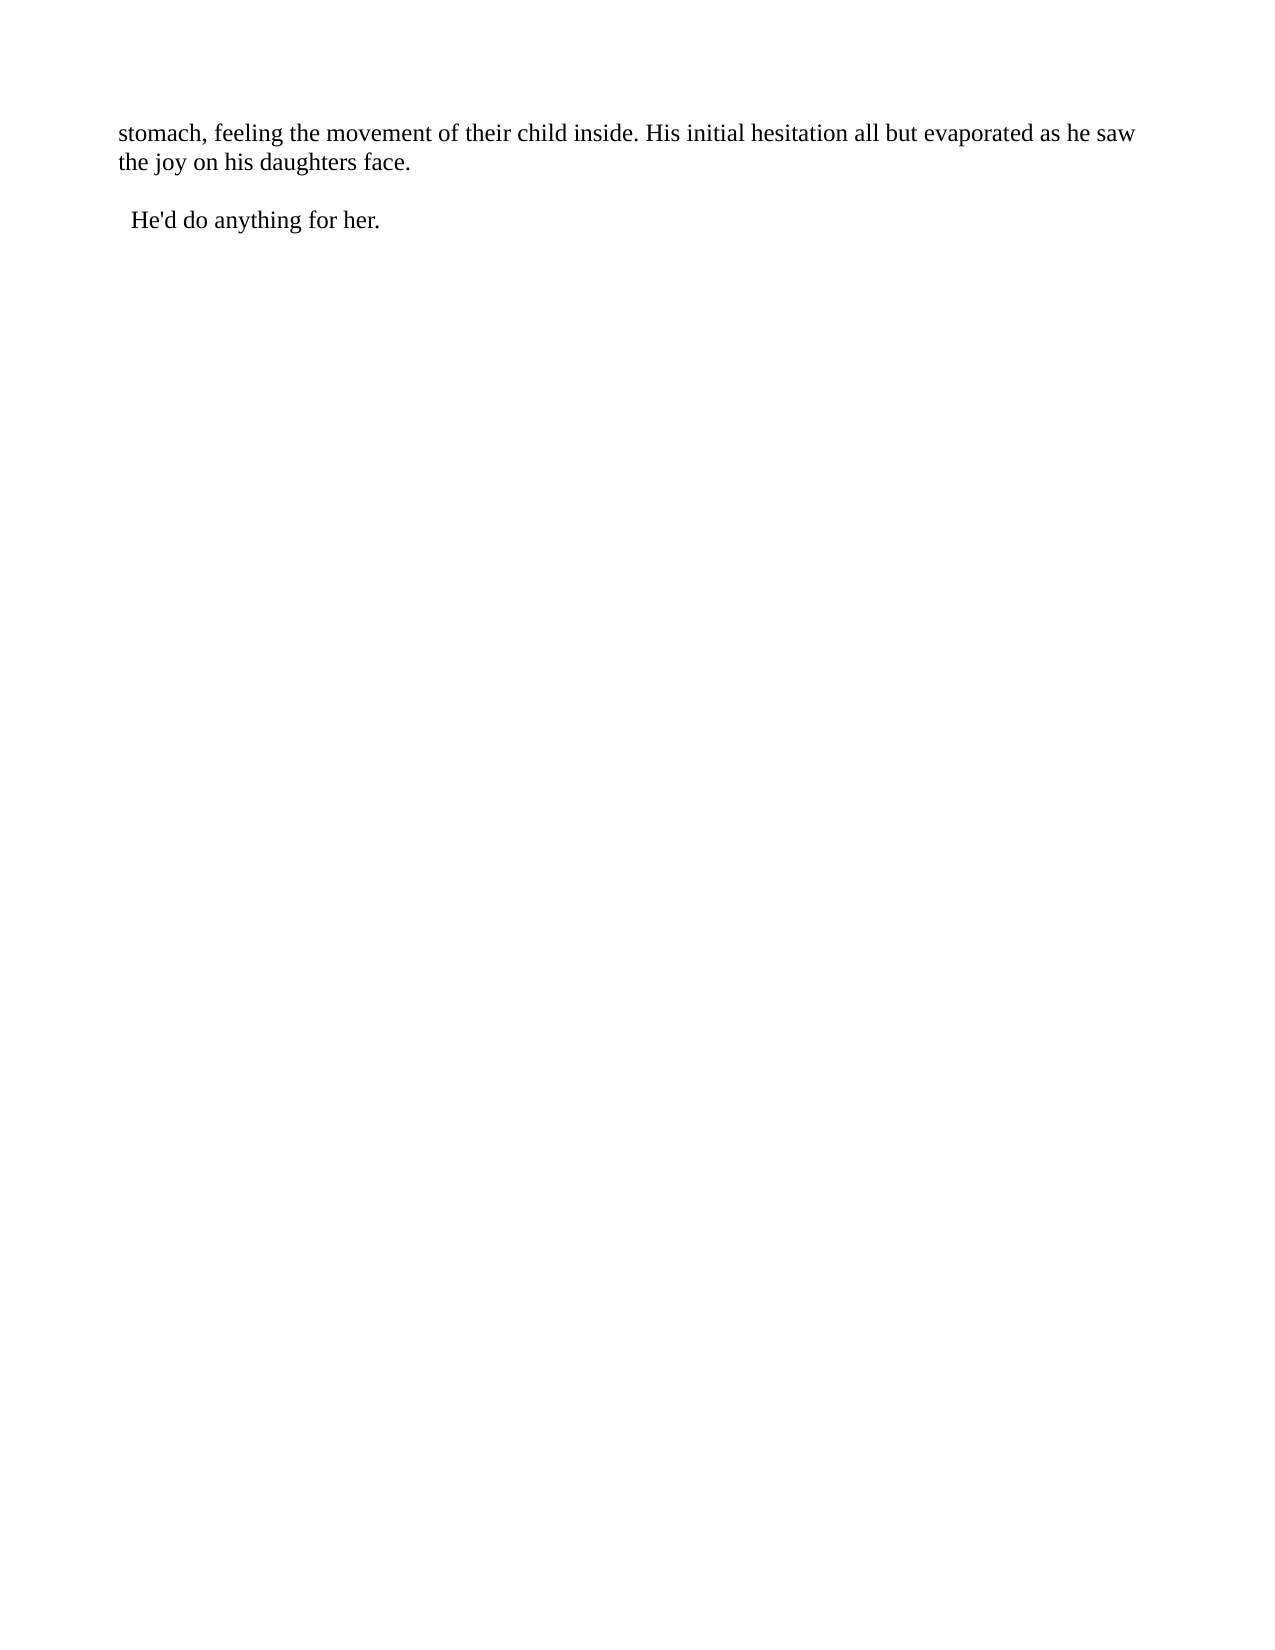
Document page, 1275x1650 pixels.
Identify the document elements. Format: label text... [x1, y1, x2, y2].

text stomach, feeling the movement of their child inside. His initial hesitation all but evaporated as he saw the joy on his daughters face. [118, 118, 1157, 176]
text He'd do anything for her. [118, 205, 1157, 234]
